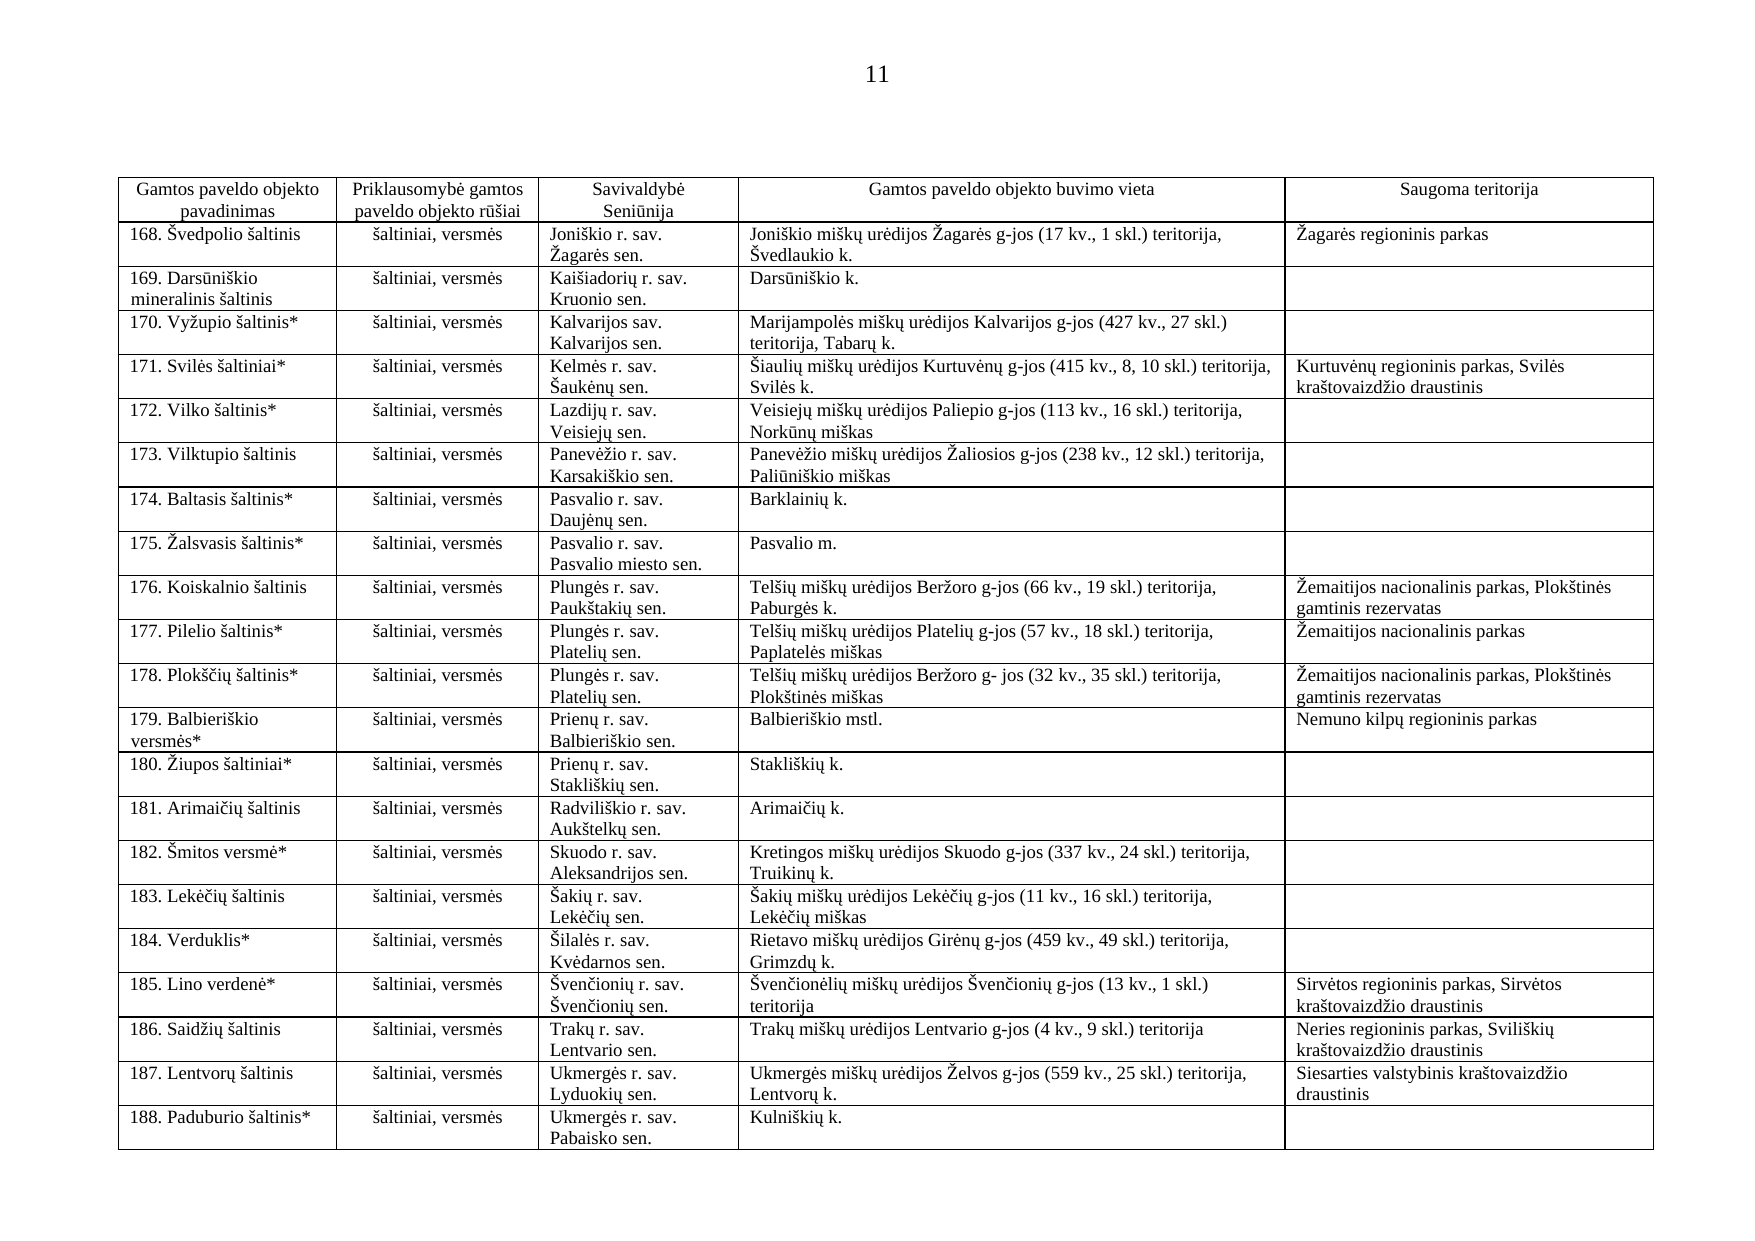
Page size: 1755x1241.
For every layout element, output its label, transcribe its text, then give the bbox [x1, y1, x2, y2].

table_cell šaltiniai, versmės [337, 355, 538, 398]
table_cell 169. Darsūniškio mineralinis šaltinis [119, 267, 336, 310]
table_cell Neries regioninis parkas, Sviliškių kraštovaizdžio draustinis [1286, 1018, 1653, 1061]
table_cell Plungės r. sav. Platelių sen. [539, 620, 738, 663]
table_cell Trakų miškų urėdijos Lentvario g-jos (4 kv., 9 skl.) teritorija [739, 1018, 1284, 1061]
table_cell 183. Lekėčių šaltinis [119, 885, 336, 928]
table_cell Žagarės regioninis parkas [1286, 223, 1653, 266]
table_cell Telšių miškų urėdijos Beržoro g- jos (32 kv., 35 skl.) teritorija, Plokštinės miškas [739, 664, 1284, 707]
table_cell [1286, 267, 1653, 310]
table_cell 176. Koiskalnio šaltinis [119, 576, 336, 619]
table_cell Ukmergės r. sav. Lyduokių sen. [539, 1062, 738, 1105]
table_cell 171. Svilės šaltiniai* [119, 355, 336, 398]
table_cell Panevėžio r. sav. Karsakiškio sen. [539, 443, 738, 486]
table_header Savivaldybė Seniūnija [539, 178, 738, 221]
table_cell 170. Vyžupio šaltinis* [119, 311, 336, 354]
table_cell Šiaulių miškų urėdijos Kurtuvėnų g-jos (415 kv., 8, 10 skl.) teritorija, Svilės k. [739, 355, 1284, 398]
table_cell [1286, 885, 1653, 928]
table_header Gamtos paveldo objekto pavadinimas [119, 178, 336, 221]
table_cell šaltiniai, versmės [337, 443, 538, 486]
table_cell [1286, 399, 1653, 442]
table_cell šaltiniai, versmės [337, 488, 538, 531]
table_cell 173. Vilktupio šaltinis [119, 443, 336, 486]
table_cell Žemaitijos nacionalinis parkas, Plokštinės gamtinis rezervatas [1286, 576, 1653, 619]
table_cell 179. Balbieriškio versmės* [119, 708, 336, 751]
table_cell Kaišiadorių r. sav. Kruonio sen. [539, 267, 738, 310]
table_cell 187. Lentvorų šaltinis [119, 1062, 336, 1105]
table_cell 184. Verduklis* [119, 929, 336, 972]
table_cell šaltiniai, versmės [337, 973, 538, 1016]
table_cell Pasvalio m. [739, 532, 1284, 575]
table_cell [1286, 443, 1653, 486]
table_cell šaltiniai, versmės [337, 399, 538, 442]
table_cell Darsūniškio k. [739, 267, 1284, 310]
table_cell Barklainių k. [739, 488, 1284, 531]
table_cell Stakliškių k. [739, 753, 1284, 796]
table_cell Arimaičių k. [739, 797, 1284, 840]
table_cell Žemaitijos nacionalinis parkas [1286, 620, 1653, 663]
table_cell šaltiniai, versmės [337, 1062, 538, 1105]
table_cell Pasvalio r. sav. Daujėnų sen. [539, 488, 738, 531]
table_cell 182. Šmitos versmė* [119, 841, 336, 884]
table_cell Ukmergės r. sav. Pabaisko sen. [539, 1106, 738, 1149]
table_cell Telšių miškų urėdijos Beržoro g-jos (66 kv., 19 skl.) teritorija, Paburgės k. [739, 576, 1284, 619]
table_cell šaltiniai, versmės [337, 311, 538, 354]
table_cell Skuodo r. sav. Aleksandrijos sen. [539, 841, 738, 884]
table_cell Prienų r. sav. Balbieriškio sen. [539, 708, 738, 751]
table_cell šaltiniai, versmės [337, 929, 538, 972]
table_cell [1286, 753, 1653, 796]
table_cell 186. Saidžių šaltinis [119, 1018, 336, 1061]
table_cell Telšių miškų urėdijos Platelių g-jos (57 kv., 18 skl.) teritorija, Paplatelės miškas [739, 620, 1284, 663]
table_cell Prienų r. sav. Stakliškių sen. [539, 753, 738, 796]
table_cell šaltiniai, versmės [337, 753, 538, 796]
table_cell Veisiejų miškų urėdijos Paliepio g-jos (113 kv., 16 skl.) teritorija, Norkūnų miškas [739, 399, 1284, 442]
table_cell Kretingos miškų urėdijos Skuodo g-jos (337 kv., 24 skl.) teritorija, Truikinų k. [739, 841, 1284, 884]
table_cell Lazdijų r. sav. Veisiejų sen. [539, 399, 738, 442]
table_cell šaltiniai, versmės [337, 223, 538, 266]
table_cell šaltiniai, versmės [337, 620, 538, 663]
table_header Gamtos paveldo objekto buvimo vieta [739, 178, 1284, 221]
table_cell Radviliškio r. sav. Aukštelkų sen. [539, 797, 738, 840]
table_cell šaltiniai, versmės [337, 576, 538, 619]
table_cell Pasvalio r. sav. Pasvalio miesto sen. [539, 532, 738, 575]
table_cell Sirvėtos regioninis parkas, Sirvėtos kraštovaizdžio draustinis [1286, 973, 1653, 1016]
table_cell Švenčionių r. sav. Švenčionių sen. [539, 973, 738, 1016]
table_cell šaltiniai, versmės [337, 664, 538, 707]
table_cell šaltiniai, versmės [337, 841, 538, 884]
table_cell 174. Baltasis šaltinis* [119, 488, 336, 531]
table_cell Ukmergės miškų urėdijos Želvos g-jos (559 kv., 25 skl.) teritorija, Lentvorų k. [739, 1062, 1284, 1105]
table_cell [1286, 532, 1653, 575]
table_header Saugoma teritorija [1286, 178, 1653, 221]
table_cell Joniškio r. sav. Žagarės sen. [539, 223, 738, 266]
table_cell Švenčionėlių miškų urėdijos Švenčionių g-jos (13 kv., 1 skl.) teritorija [739, 973, 1284, 1016]
table_cell Trakų r. sav. Lentvario sen. [539, 1018, 738, 1061]
table_cell Šakių miškų urėdijos Lekėčių g-jos (11 kv., 16 skl.) teritorija, Lekėčių miškas [739, 885, 1284, 928]
table_cell šaltiniai, versmės [337, 267, 538, 310]
table_cell Panevėžio miškų urėdijos Žaliosios g-jos (238 kv., 12 skl.) teritorija, Paliūniškio miškas [739, 443, 1284, 486]
table_cell Siesarties valstybinis kraštovaizdžio draustinis [1286, 1062, 1653, 1105]
table_cell Žemaitijos nacionalinis parkas, Plokštinės gamtinis rezervatas [1286, 664, 1653, 707]
table_cell Joniškio miškų urėdijos Žagarės g-jos (17 kv., 1 skl.) teritorija, Švedlaukio k. [739, 223, 1284, 266]
table_cell 185. Lino verdenė* [119, 973, 336, 1016]
table_cell Šakių r. sav. Lekėčių sen. [539, 885, 738, 928]
table_cell [1286, 929, 1653, 972]
table_cell [1286, 797, 1653, 840]
table_cell Balbieriškio mstl. [739, 708, 1284, 751]
table_cell Rietavo miškų urėdijos Girėnų g-jos (459 kv., 49 skl.) teritorija, Grimzdų k. [739, 929, 1284, 972]
table_cell šaltiniai, versmės [337, 797, 538, 840]
table_header Priklausomybė gamtos paveldo objekto rūšiai [337, 178, 538, 221]
table_cell 177. Pilelio šaltinis* [119, 620, 336, 663]
table_cell 181. Arimaičių šaltinis [119, 797, 336, 840]
table_cell šaltiniai, versmės [337, 708, 538, 751]
table_cell 178. Plokščių šaltinis* [119, 664, 336, 707]
table_cell Marijampolės miškų urėdijos Kalvarijos g-jos (427 kv., 27 skl.) teritorija, Tabarų k. [739, 311, 1284, 354]
table_cell šaltiniai, versmės [337, 1106, 538, 1149]
table_cell Kalvarijos sav. Kalvarijos sen. [539, 311, 738, 354]
table_cell Plungės r. sav. Platelių sen. [539, 664, 738, 707]
table_cell Kurtuvėnų regioninis parkas, Svilės kraštovaizdžio draustinis [1286, 355, 1653, 398]
table_cell [1286, 488, 1653, 531]
table_cell šaltiniai, versmės [337, 885, 538, 928]
table_cell 175. Žalsvasis šaltinis* [119, 532, 336, 575]
table_cell Šilalės r. sav. Kvėdarnos sen. [539, 929, 738, 972]
table_cell 188. Paduburio šaltinis* [119, 1106, 336, 1149]
table_cell šaltiniai, versmės [337, 532, 538, 575]
table_cell Kelmės r. sav. Šaukėnų sen. [539, 355, 738, 398]
table_cell 172. Vilko šaltinis* [119, 399, 336, 442]
table_cell [1286, 841, 1653, 884]
table_cell šaltiniai, versmės [337, 1018, 538, 1061]
table_cell Kulniškių k. [739, 1106, 1284, 1149]
table_cell [1286, 311, 1653, 354]
table_cell Nemuno kilpų regioninis parkas [1286, 708, 1653, 751]
table_cell [1286, 1106, 1653, 1149]
table_cell 180. Žiupos šaltiniai* [119, 753, 336, 796]
table_cell 168. Švedpolio šaltinis [119, 223, 336, 266]
table_cell Plungės r. sav. Paukštakių sen. [539, 576, 738, 619]
